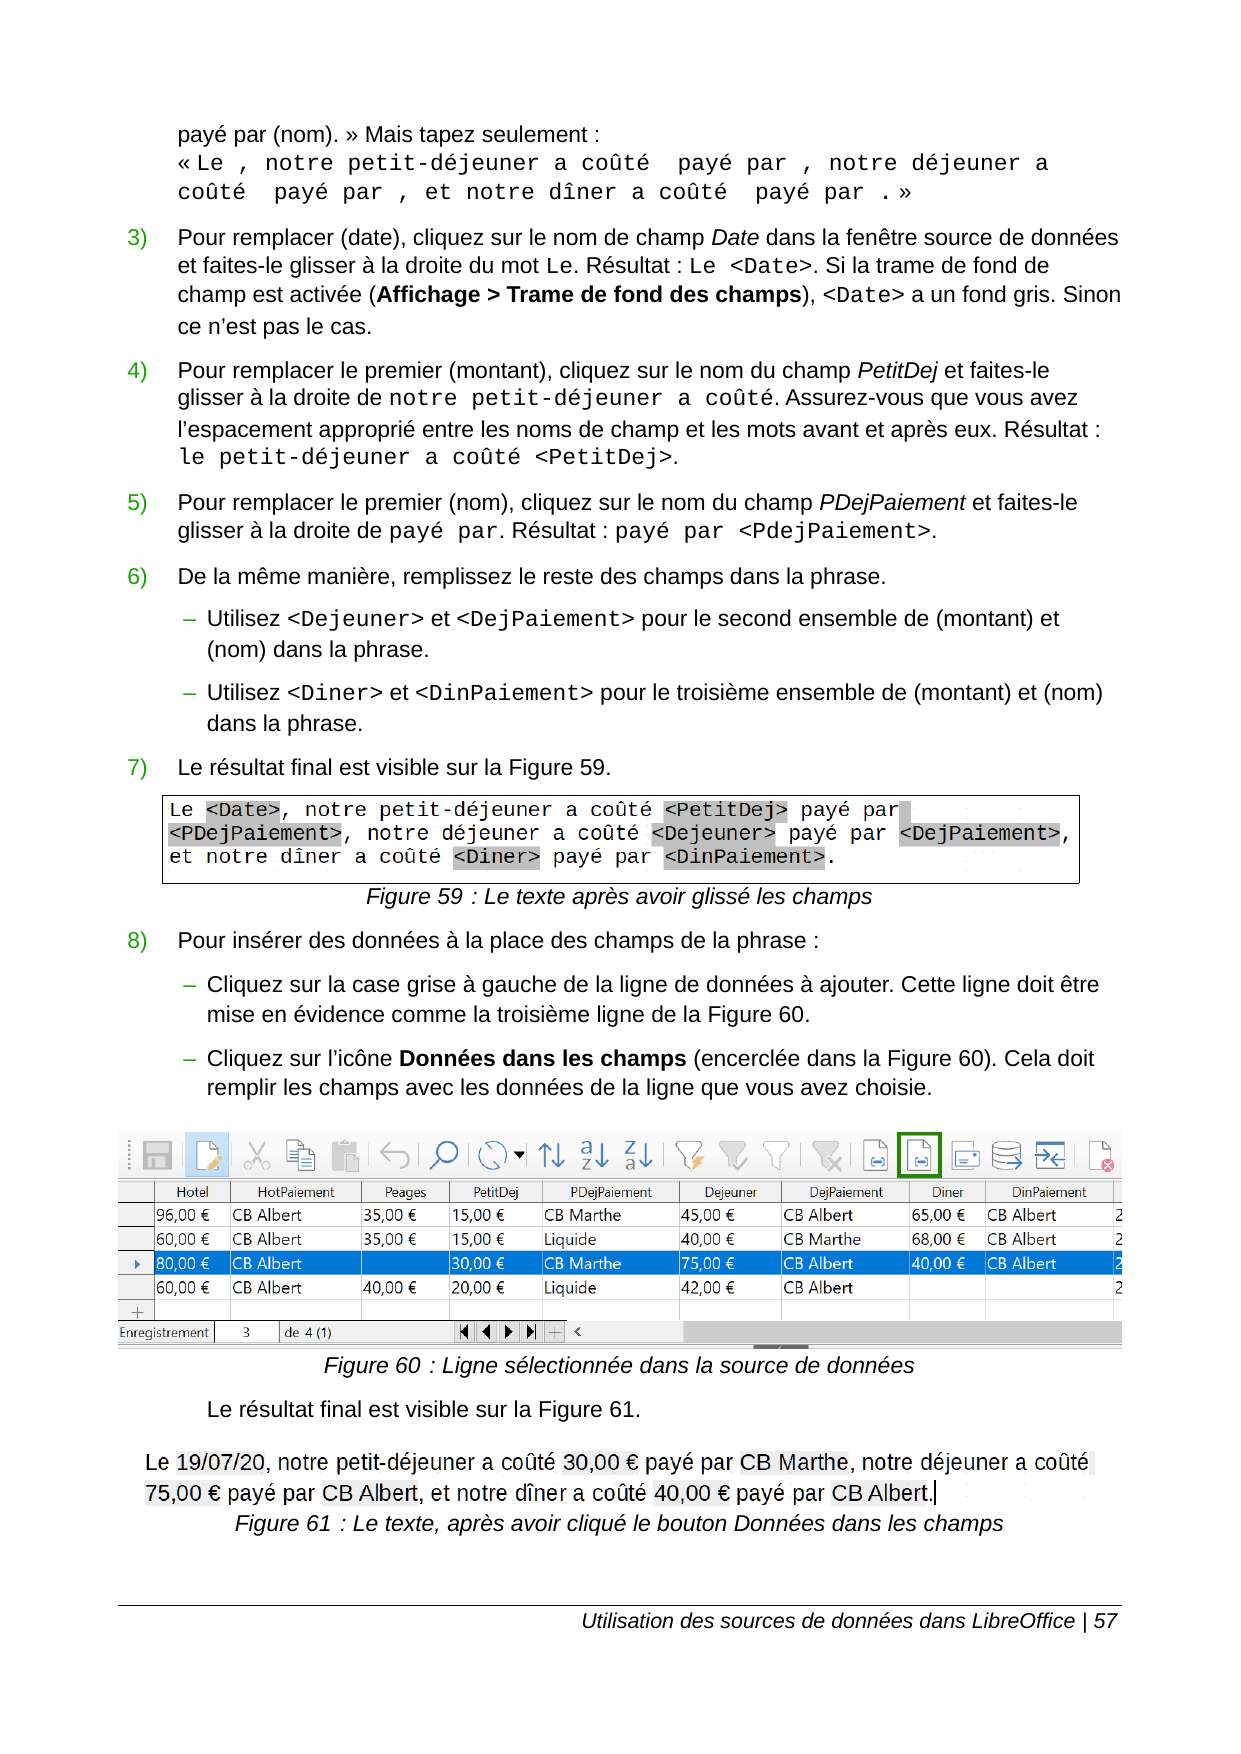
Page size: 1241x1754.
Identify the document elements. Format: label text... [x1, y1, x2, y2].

list Pour insérer des données à la place des champs de la phrase : [148, 924, 1122, 953]
picture [118, 1130, 1123, 1349]
text Figure 61 : Le texte, après avoir cliqué le bouton Données dans les champs [118, 1506, 1122, 1536]
text Figure 60 : Ligne sélectionnée dans la source de données [118, 1349, 1122, 1378]
list Cliquez sur la case grise à gauche de la ligne de données à ajouter. Cette ligne doit être mise en évidence comme la troisième ligne de la Figure 60. [183, 968, 1122, 1027]
list Pour remplacer le premier (montant), cliquez sur le nom du champ PetitDej et faites-le glisser à la droite de notre petit-déjeuner a coûté. Assurez-vous que vous avez l’espacement approprié entre les noms de champ et les mots avant et après eux. Résultat : le petit-déjeuner a coûté <PetitDej>. [148, 354, 1122, 472]
list Le résultat final est visible sur la Figure 59. [148, 751, 1122, 780]
list Le résultat final est visible sur la Figure 61. [183, 1393, 1122, 1422]
text Figure 59 : Le texte après avoir glissé les champs [118, 795, 1122, 909]
list Cliquez sur l’icône Données dans les champs (encerclée dans la Figure 60). Cela doit remplir les champs avec les données de la ligne que vous avez choisie. [183, 1042, 1122, 1101]
list Pour remplacer le premier (nom), cliquez sur le nom du champ PDejPaiement et faites-le glisser à la droite de payé par. Résultat : payé par <PdejPaiement>. [148, 486, 1122, 545]
list Utilisez <Diner> et <DinPaiement> pour le troisième ensemble de (montant) et (nom) dans la phrase. [183, 677, 1122, 736]
list Utilisez <Dejeuner> et <DejPaiement> pour le second ensemble de (montant) et (nom) dans la phrase. [183, 604, 1122, 663]
list Pour remplacer (date), cliquez sur le nom de champ Date dans la fenêtre source de données et faites-le glisser à la droite du mot Le. Résultat : Le <Date>. Si la trame de fond de champ est activée (Affichage > Trame de fond des champs), <Date> a un fond gris. Sinon ce n’est pas le cas. [148, 221, 1122, 339]
picture [144, 1451, 1096, 1507]
list payé par (nom). » Mais tapez seulement : « Le , notre petit-déjeuner a coûté payé par , notre déjeuner a coûté payé par , et notre dîner a coûté payé par . » [148, 118, 1122, 207]
picture [167, 801, 1073, 877]
list De la même manière, remplissez le reste des champs dans la phrase. [148, 560, 1122, 589]
